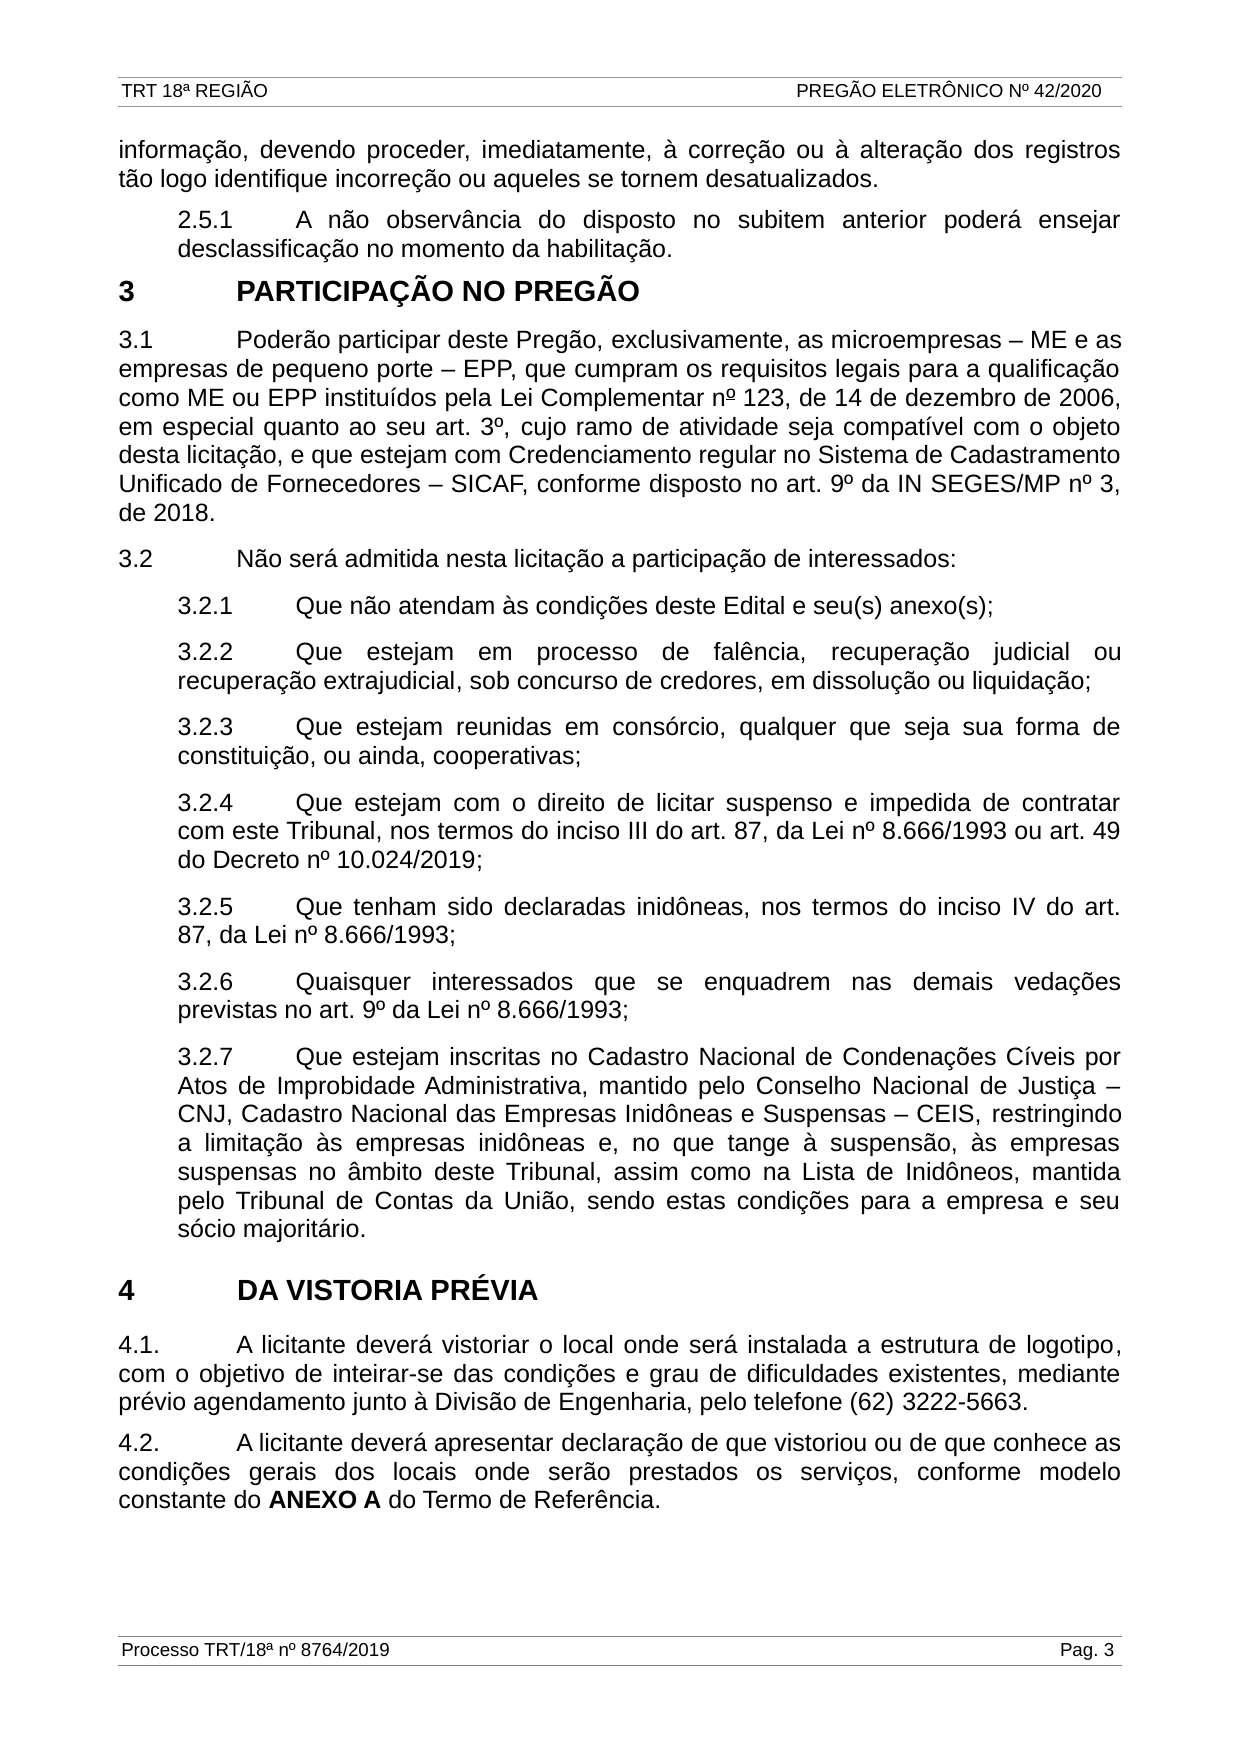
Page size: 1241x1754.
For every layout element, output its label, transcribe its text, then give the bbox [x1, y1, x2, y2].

text 3.2.6 Quaisquer interessados que se enquadrem nas demais vedações previstas no art. 9º da Lei nº 8.666/1993; [177, 967, 1122, 1024]
text 4.2. A licitante deverá apresentar declaração de que vistoriou ou de que conhece as condições gerais dos locais onde serão prestados os serviços, conforme modelo constante do ANEXO A do Termo de Referência. [118, 1428, 1122, 1514]
text 3.2.4 Que estejam com o direito de licitar suspenso e impedida de contratar com este Tribunal, nos termos do inciso III do art. 87, da Lei nº 8.666/1993 ou art. 49 do Decreto nº 10.024/2019; [177, 788, 1122, 874]
text 3.2.2 Que estejam em processo de falência, recuperação judicial ou recuperação extrajudicial, sob concurso de credores, em dissolução ou liquidação; [177, 637, 1122, 695]
text 3.2.3 Que estejam reunidas em consórcio, qualquer que seja sua forma de constituição, ou ainda, cooperativas; [177, 712, 1122, 770]
text 3.2.5 Que tenham sido declaradas inidôneas, nos termos do inciso IV do art. 87, da Lei nº 8.666/1993; [177, 892, 1122, 949]
text 2.5.1 A não observância do disposto no subitem anterior poderá ensejar desclassificação no momento da habilitação. [177, 205, 1122, 262]
text 4 DA VISTORIA PRÉVIA [118, 1273, 1122, 1306]
text 3.1 Poderão participar deste Pregão, exclusivamente, as microempresas – ME e as empresas de pequeno porte – EPP, que cumpram os requisitos legais para a qualificação como ME ou EPP instituídos pela Lei Complementar nº 123, de 14 de dezembro de 2006, em especial quanto ao seu art. 3º, cujo ramo de atividade seja compatível com o objeto desta licitação, e que estejam com Credenciamento regular no Sistema de Cadastramento Unificado de Fornecedores – SICAF, conforme disposto no art. 9º da IN SEGES/MP nº 3, de 2018. [118, 325, 1122, 527]
text 3.2 Não será admitida nesta licitação a participação de interessados: [118, 544, 1122, 573]
text 4.1. A licitante deverá vistoriar o local onde será instalada a estrutura de logotipo, com o objetivo de inteirar-se das condições e grau de dificuldades existentes, mediante prévio agendamento junto à Divisão de Engenharia, pelo telefone (62) 3222-5663. [118, 1330, 1122, 1416]
text informação, devendo proceder, imediatamente, à correção ou à alteração dos registros tão logo identifique incorreção ou aqueles se tornem desatualizados. [118, 136, 1122, 193]
text 3 PARTICIPAÇÃO NO PREGÃO [118, 274, 1122, 308]
text 3.2.1 Que não atendam às condições deste Edital e seu(s) anexo(s); [177, 591, 1122, 619]
text 3.2.7 Que estejam inscritas no Cadastro Nacional de Condenações Cíveis por Atos de Improbidade Administrativa, mantido pelo Conselho Nacional de Justiça – CNJ, Cadastro Nacional das Empresas Inidôneas e Suspensas – CEIS, restringindo a limitação às empresas inidôneas e, no que tange à suspensão, às empresas suspensas no âmbito deste Tribunal, assim como na Lista de Inidôneos, mantida pelo Tribunal de Contas da União, sendo estas condições para a empresa e seu sócio majoritário. [177, 1042, 1122, 1243]
